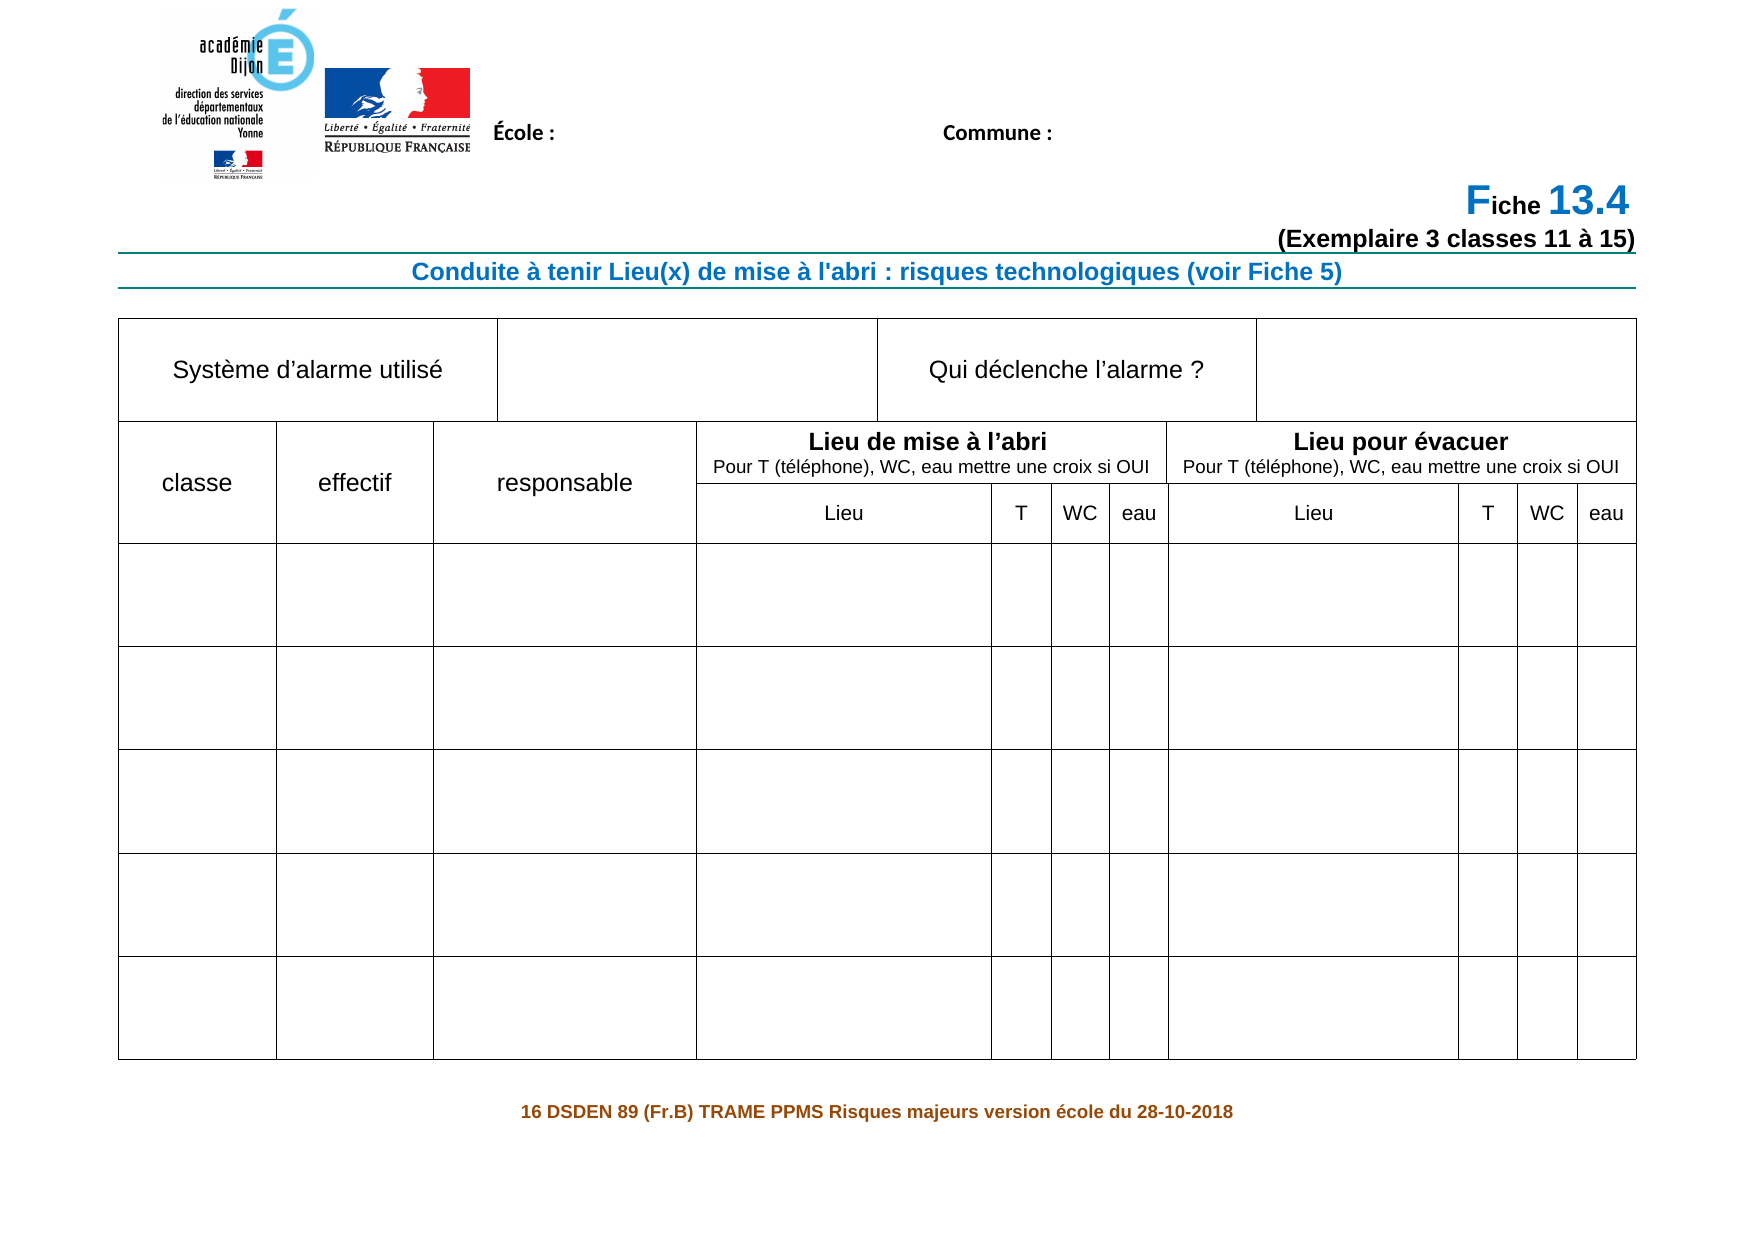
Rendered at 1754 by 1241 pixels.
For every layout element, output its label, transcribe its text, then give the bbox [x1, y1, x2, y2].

table_cell WC [1518, 484, 1577, 542]
table_cell [1052, 854, 1109, 956]
table_header [498, 319, 877, 421]
table_cell [992, 544, 1051, 646]
table_cell [434, 544, 696, 646]
table_cell [697, 647, 991, 749]
table_cell [1110, 647, 1168, 749]
table_cell [434, 957, 696, 1059]
table_cell classe [119, 422, 276, 542]
table_cell [992, 750, 1051, 852]
table_cell T [992, 484, 1051, 542]
table_cell [1578, 544, 1636, 646]
table_cell [119, 544, 276, 646]
table_cell [277, 647, 433, 749]
table_cell [119, 854, 276, 956]
table_cell [434, 750, 696, 852]
table_cell [697, 854, 991, 956]
table_cell [119, 647, 276, 749]
table_header Qui déclenche l’alarme ? [878, 319, 1256, 421]
table_cell Lieu [1169, 484, 1458, 542]
table_cell [434, 854, 696, 956]
table_cell [1518, 544, 1577, 646]
table_cell [1052, 957, 1109, 1059]
table_cell [1052, 544, 1109, 646]
table_cell Lieu de mise à l’abri Pour T (téléphone), WC, eau mettre une croix si OUI [697, 422, 1166, 483]
table_cell [992, 957, 1051, 1059]
table_header Système d’alarme utilisé [119, 319, 497, 421]
table_cell eau [1110, 484, 1168, 542]
table_cell [1459, 544, 1517, 646]
table_cell [1110, 750, 1168, 852]
table_cell [1578, 750, 1636, 852]
table_cell [1578, 647, 1636, 749]
table_cell [1169, 544, 1458, 646]
table_cell [277, 957, 433, 1059]
text Conduite à tenir Lieu(x) de mise à l'abri : risques technologiques (voir Fiche 5) [118, 254, 1636, 287]
table_cell [1518, 750, 1577, 852]
table_cell [1052, 647, 1109, 749]
table_cell [697, 957, 991, 1059]
table_cell [1518, 647, 1577, 749]
table_cell [1518, 957, 1577, 1059]
table_cell [992, 854, 1051, 956]
table_cell [434, 647, 696, 749]
text Fiche 13.4 [118, 176, 1636, 223]
table_cell [277, 544, 433, 646]
table_cell [1169, 647, 1458, 749]
table_cell [1169, 854, 1458, 956]
table_cell [1578, 854, 1636, 956]
text (Exemplaire 3 classes 11 à 15) [118, 223, 1636, 252]
table_cell [697, 750, 991, 852]
table_cell eau [1578, 484, 1636, 542]
table_cell T [1459, 484, 1517, 542]
table_cell WC [1052, 484, 1109, 542]
table_cell [277, 750, 433, 852]
table_cell [1110, 957, 1168, 1059]
table_cell [1110, 854, 1168, 956]
table_cell Lieu pour évacuer Pour T (téléphone), WC, eau mettre une croix si OUI [1167, 422, 1636, 483]
table_cell [992, 647, 1051, 749]
picture [324, 68, 470, 153]
table_cell Lieu [697, 484, 991, 542]
table_cell [1169, 957, 1458, 1059]
table_cell [277, 854, 433, 956]
picture [162, 8, 315, 180]
table_cell [1110, 544, 1168, 646]
table_cell [1459, 647, 1517, 749]
table_cell [697, 544, 991, 646]
table_cell [1459, 854, 1517, 956]
table_cell [119, 957, 276, 1059]
table_header [1257, 319, 1636, 421]
table_cell responsable [434, 422, 696, 542]
table_cell [1169, 750, 1458, 852]
table_cell [1052, 750, 1109, 852]
table_cell effectif [277, 422, 433, 542]
table_cell [1578, 957, 1636, 1059]
table_cell [1518, 854, 1577, 956]
table_cell [1459, 957, 1517, 1059]
table_cell [119, 750, 276, 852]
table_cell [1459, 750, 1517, 852]
